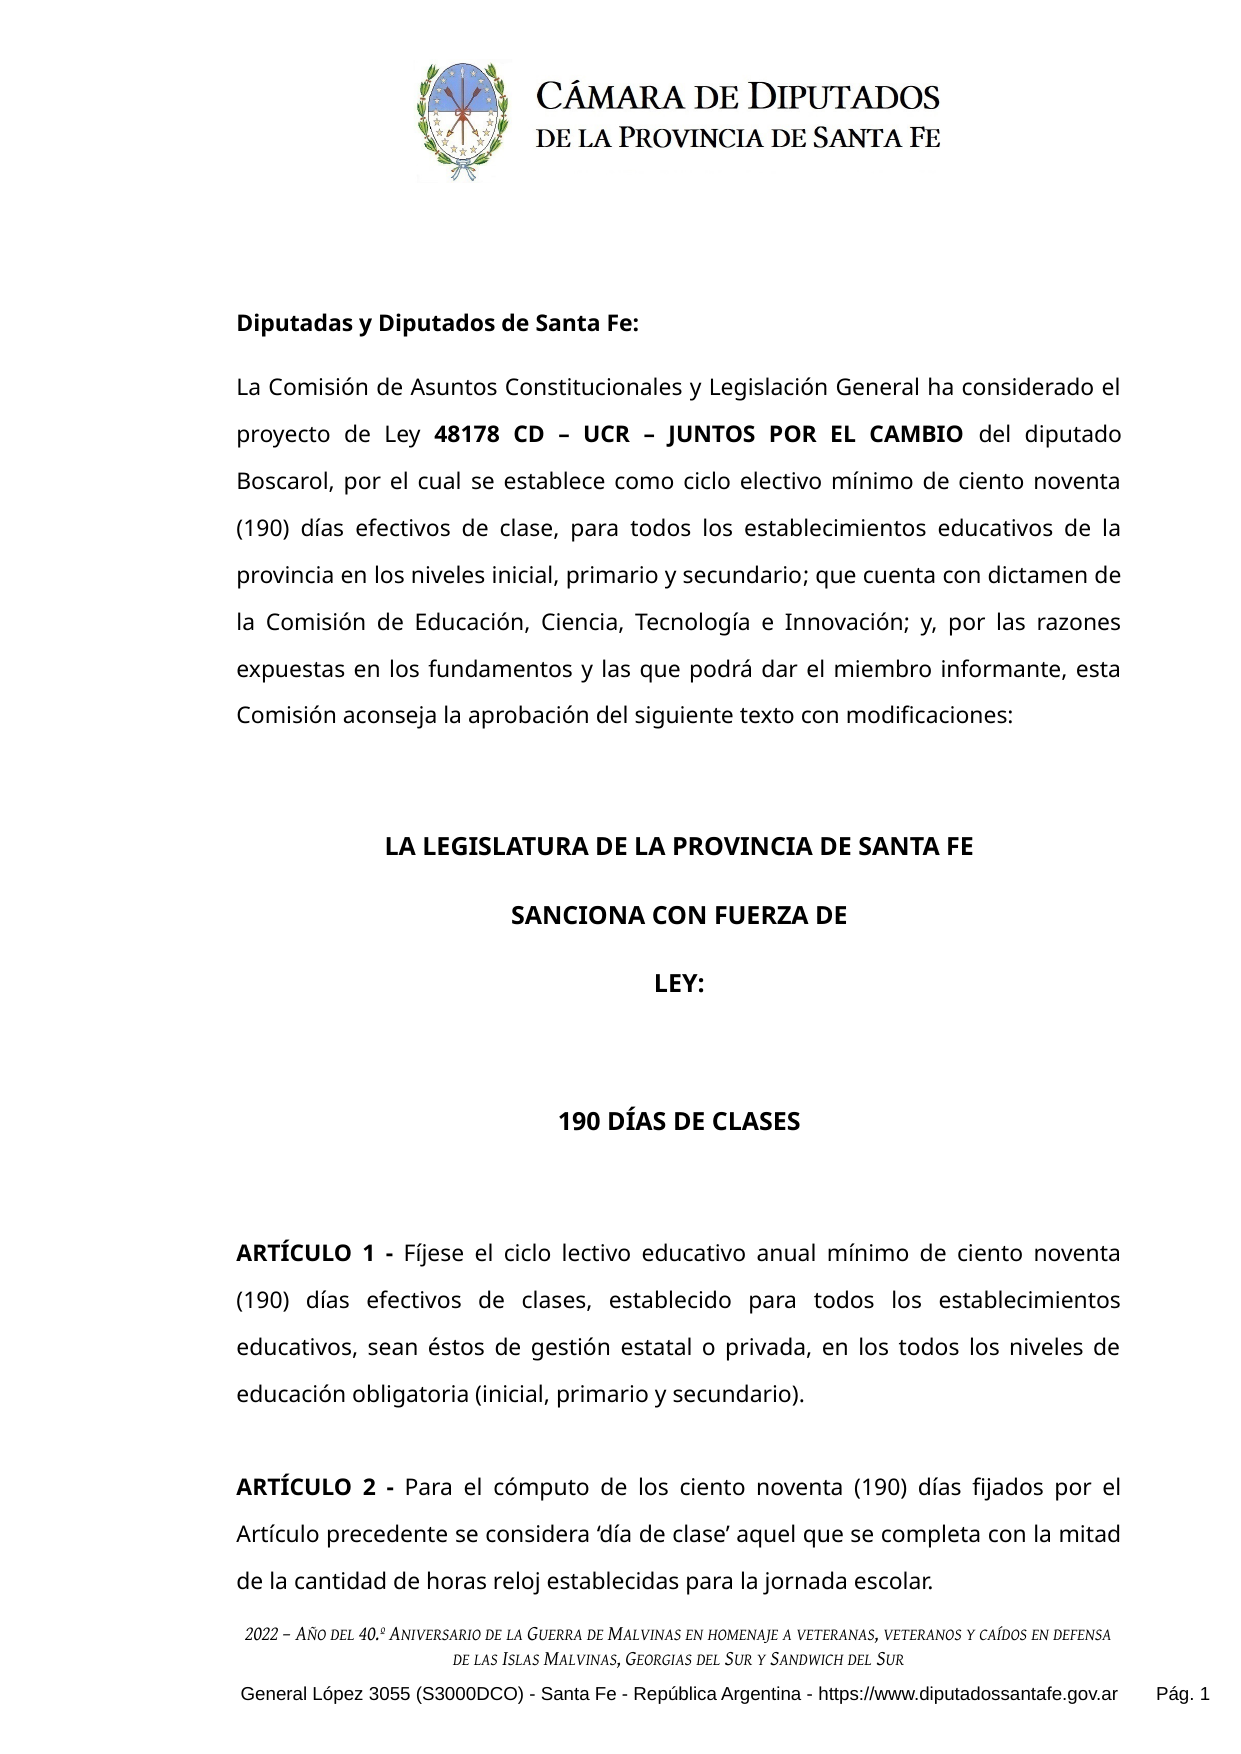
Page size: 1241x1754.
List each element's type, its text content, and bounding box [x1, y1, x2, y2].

text ARTÍCULO 2 - Para el cómputo de los ciento noventa (190) días fijados por el Artículo precedente se considera ‘día de clase’ aquel que se completa con la mitad de la cantidad de horas reloj establecidas para la jornada escolar. [236, 1471, 1122, 1596]
text SANCIONA CON FUERZA DE [236, 897, 1122, 931]
text LA LEGISLATURA DE LA PROVINCIA DE SANTA FE [236, 829, 1122, 863]
text LEY: [236, 966, 1122, 1000]
text Diputadas y Diputados de Santa Fe: [236, 307, 1122, 338]
text 190 DÍAS DE CLASES [236, 1104, 1122, 1138]
picture [413, 59, 945, 183]
text La Comisión de Asuntos Constitucionales y Legislación General ha considerado el proyecto de Ley 48178 CD – UCR – JUNTOS POR EL CAMBIO del diputado Boscarol, por el cual se establece como ciclo electivo mínimo de ciento noventa (190) días efectivos de clase, para todos los establecimientos educativos de la provincia en los niveles inicial, primario y secundario; que cuenta con dictamen de la Comisión de Educación, Ciencia, Tecnología e Innovación; y, por las razones expuestas en los fundamentos y las que podrá dar el miembro informante, esta Comisión aconseja la aprobación del siguiente texto con modificaciones: [236, 371, 1122, 731]
text ARTÍCULO 1 - Fíjese el ciclo lectivo educativo anual mínimo de ciento noventa (190) días efectivos de clases, establecido para todos los establecimientos educativos, sean éstos de gestión estatal o privada, en los todos los niveles de educación obligatoria (inicial, primario y secundario). [236, 1237, 1122, 1409]
